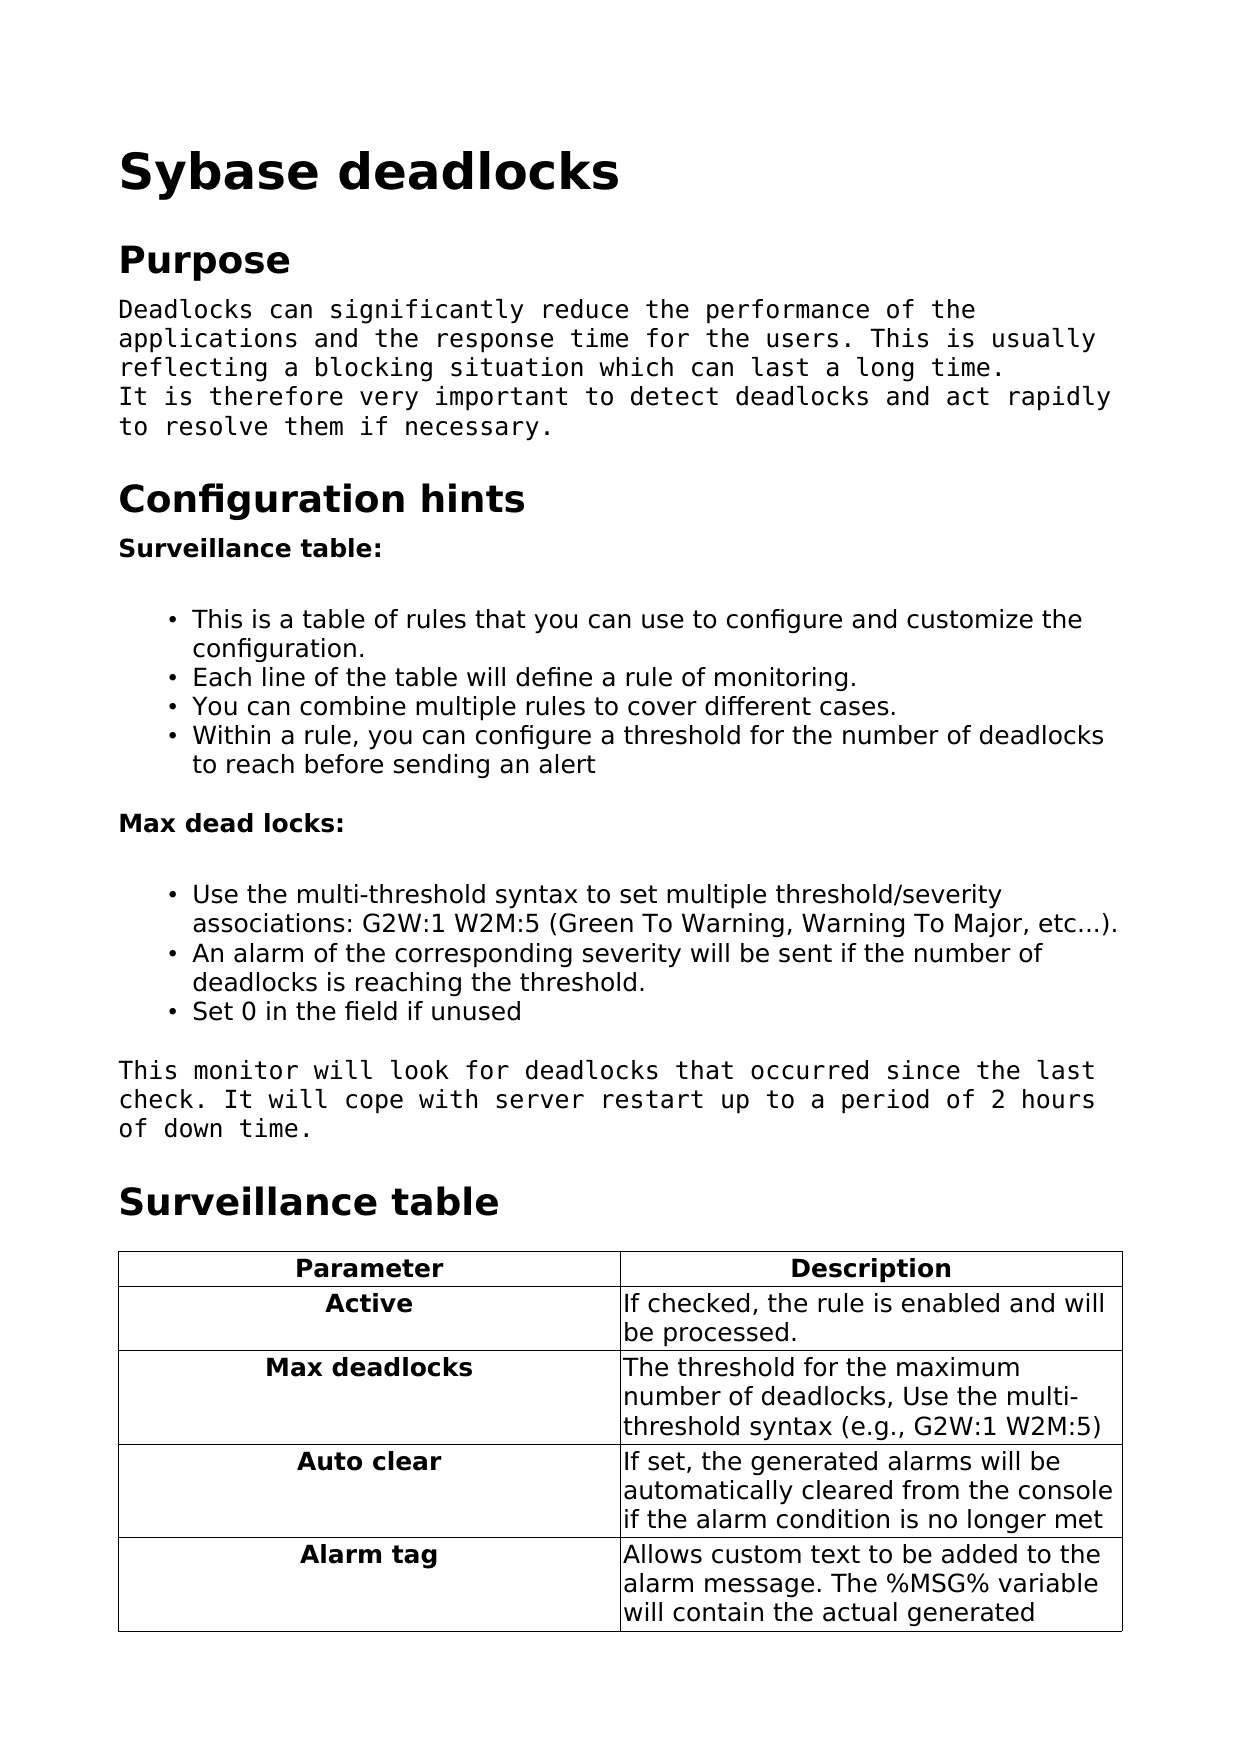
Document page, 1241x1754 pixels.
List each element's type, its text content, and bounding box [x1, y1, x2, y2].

table_header Parameter [119, 1252, 620, 1286]
table_cell Allows custom text to be added to the alarm message. The %MSG% variable will contain the actual generated [621, 1538, 1122, 1631]
table_cell Active [119, 1287, 620, 1350]
table_cell The threshold for the maximum number of deadlocks, Use the multi-threshold syntax (e.g., G2W:1 W2M:5) [621, 1351, 1122, 1444]
subtitle Configuration hints [118, 478, 1122, 521]
list Use the multi-threshold syntax to set multiple threshold/severity associations: G2W:1 W2M:5 (Green To Warning, Warning To Major, etc...). [177, 881, 1122, 939]
subtitle Purpose [118, 239, 1122, 282]
table_cell Auto clear [119, 1445, 620, 1537]
table_cell Alarm tag [119, 1538, 620, 1631]
table_header Description [621, 1252, 1122, 1286]
list This is a table of rules that you can use to configure and customize the configuration. [177, 605, 1122, 663]
list Within a rule, you can configure a threshold for the number of deadlocks to reach before sending an alert [177, 722, 1122, 780]
text Surveillance table: [118, 534, 1122, 563]
list Each line of the table will define a rule of monitoring. [177, 663, 1122, 692]
text Max dead locks: [118, 809, 1122, 838]
list You can combine multiple rules to cover different cases. [177, 692, 1122, 722]
table_cell Max deadlocks [119, 1351, 620, 1444]
subtitle Surveillance table [118, 1180, 1122, 1224]
table_cell If checked, the rule is enabled and will be processed. [621, 1287, 1122, 1350]
text Deadlocks can significantly reduce the performance of the applications and the response time for the users. This is usually reflecting a blocking situation which can last a long time. It is therefore very important to detect deadlocks and act rapidly to resolve them if necessary. [118, 295, 1122, 441]
list Set 0 in the field if unused [177, 997, 1122, 1026]
subtitle Sybase deadlocks [118, 143, 1122, 201]
text This monitor will look for deadlocks that occurred since the last check. It will cope with server restart up to a period of 2 hours of down time. [118, 1056, 1122, 1143]
list An alarm of the corresponding severity will be sent if the number of deadlocks is reaching the threshold. [177, 939, 1122, 997]
table_cell If set, the generated alarms will be automatically cleared from the console if the alarm condition is no longer met [621, 1445, 1122, 1537]
